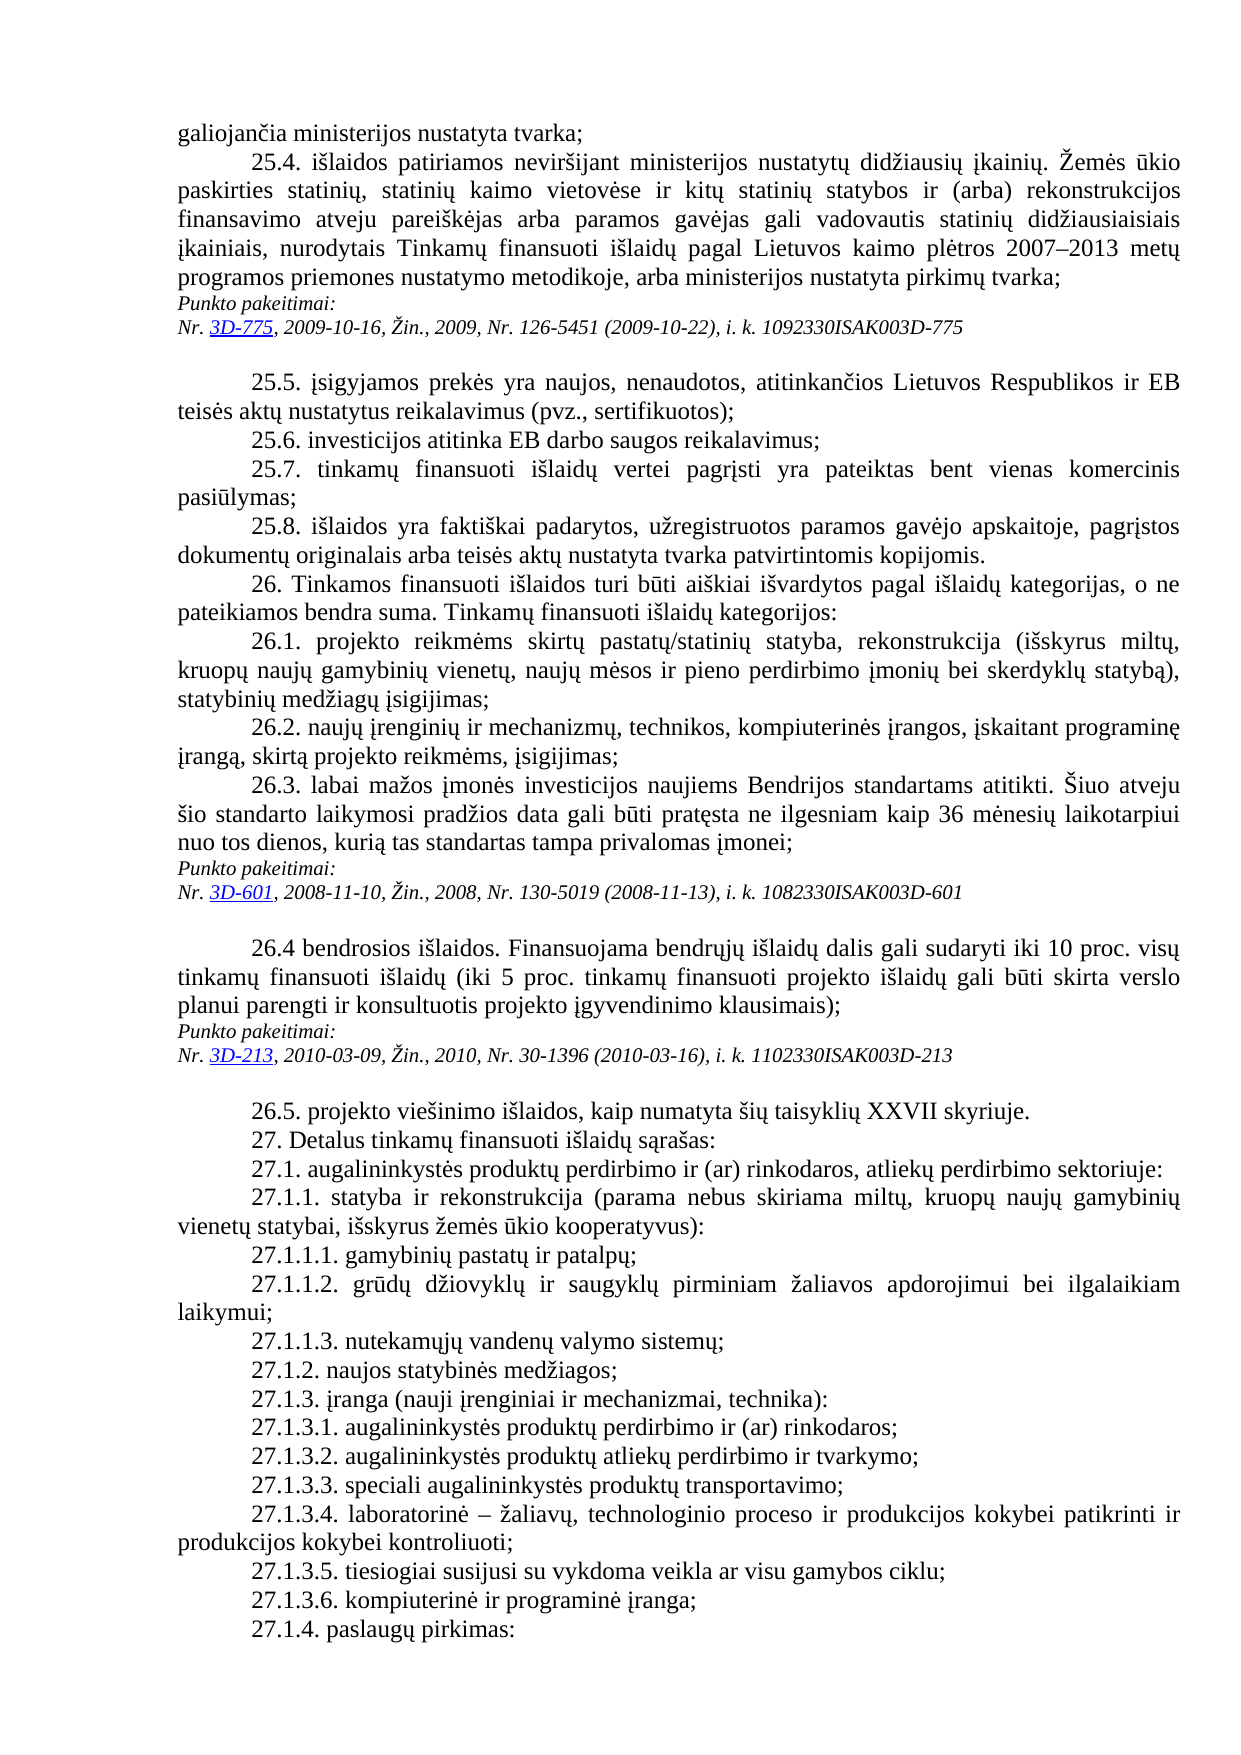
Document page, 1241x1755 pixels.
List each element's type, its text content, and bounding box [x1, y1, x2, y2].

text 27.1.3.2. augalininkystės produktų atliekų perdirbimo ir tvarkymo; [177, 1441, 1181, 1470]
text 26. Tinkamos finansuoti išlaidos turi būti aiškiai išvardytos pagal išlaidų kategorijas, o ne pateikiamos bendra suma. Tinkamų finansuoti išlaidų kategorijos: [177, 569, 1181, 626]
text 26.5. projekto viešinimo išlaidos, kaip numatyta šių taisyklių XXVII skyriuje. [177, 1096, 1181, 1125]
text 26.3. labai mažos įmonės investicijos naujiems Bendrijos standartams atitikti. Šiuo atveju šio standarto laikymosi pradžios data gali būti pratęsta ne ilgesniam kaip 36 mėnesių laikotarpiui nuo tos dienos, kurią tas standartas tampa privalomas įmonei; [177, 770, 1181, 856]
text 26.1. projekto reikmėms skirtų pastatų/statinių statyba, rekonstrukcija (išskyrus miltų, kruopų naujų gamybinių vienetų, naujų mėsos ir pieno perdirbimo įmonių bei skerdyklų statybą), statybinių medžiagų įsigijimas; [177, 626, 1181, 712]
text 27.1.1. statyba ir rekonstrukcija (parama nebus skiriama miltų, kruopų naujų gamybinių vienetų statybai, išskyrus žemės ūkio kooperatyvus): [177, 1182, 1181, 1240]
text Punkto pakeitimai: [177, 1019, 1181, 1043]
text 27.1. augalininkystės produktų perdirbimo ir (ar) rinkodaros, atliekų perdirbimo sektoriuje: [177, 1154, 1181, 1182]
text 25.5. įsigyjamos prekės yra naujos, nenaudotos, atitinkančios Lietuvos Respublikos ir EB teisės aktų nustatytus reikalavimus (pvz., sertifikuotos); [177, 367, 1181, 425]
text 26.2. naujų įrenginių ir mechanizmų, technikos, kompiuterinės įrangos, įskaitant programinę įrangą, skirtą projekto reikmėms, įsigijimas; [177, 712, 1181, 770]
text 27.1.3. įranga (nauji įrenginiai ir mechanizmai, technika): [177, 1384, 1181, 1412]
text 27.1.3.1. augalininkystės produktų perdirbimo ir (ar) rinkodaros; [177, 1412, 1181, 1441]
text 27.1.4. paslaugų pirkimas: [177, 1614, 1181, 1642]
text 27.1.1.3. nutekamųjų vandenų valymo sistemų; [177, 1326, 1181, 1355]
text 27.1.3.6. kompiuterinė ir programinė įranga; [177, 1585, 1181, 1614]
text Punkto pakeitimai: [177, 291, 1181, 315]
text 27.1.2. naujos statybinės medžiagos; [177, 1355, 1181, 1384]
text 27.1.3.3. speciali augalininkystės produktų transportavimo; [177, 1470, 1181, 1499]
text 27. Detalus tinkamų finansuoti išlaidų sąrašas: [177, 1125, 1181, 1154]
text 25.6. investicijos atitinka EB darbo saugos reikalavimus; [177, 425, 1181, 454]
text 27.1.3.4. laboratorinė – žaliavų, technologinio proceso ir produkcijos kokybei patikrinti ir produkcijos kokybei kontroliuoti; [177, 1499, 1181, 1556]
text Punkto pakeitimai: [177, 856, 1181, 880]
text 26.4 bendrosios išlaidos. Finansuojama bendrųjų išlaidų dalis gali sudaryti iki 10 proc. visų tinkamų finansuoti išlaidų (iki 5 proc. tinkamų finansuoti projekto išlaidų gali būti skirta verslo planui parengti ir konsultuotis projekto įgyvendinimo klausimais); [177, 933, 1181, 1019]
text 25.7. tinkamų finansuoti išlaidų vertei pagrįsti yra pateiktas bent vienas komercinis pasiūlymas; [177, 454, 1181, 511]
text Nr. 3D-213, 2010-03-09, Žin., 2010, Nr. 30-1396 (2010-03-16), i. k. 1102330ISAK003D-213 [177, 1043, 1181, 1067]
text 25.4. išlaidos patiriamos neviršijant ministerijos nustatytų didžiausių įkainių. Žemės ūkio paskirties statinių, statinių kaimo vietovėse ir kitų statinių statybos ir (arba) rekonstrukcijos finansavimo atveju pareiškėjas arba paramos gavėjas gali vadovautis statinių didžiausiaisiais įkainiais, nurodytais Tinkamų finansuoti išlaidų pagal Lietuvos kaimo plėtros 2007–2013 metų programos priemones nustatymo metodikoje, arba ministerijos nustatyta pirkimų tvarka; [177, 147, 1181, 291]
text galiojančia ministerijos nustatyta tvarka; [177, 118, 1181, 147]
text 27.1.3.5. tiesiogiai susijusi su vykdoma veikla ar visu gamybos ciklu; [177, 1556, 1181, 1585]
text 25.8. išlaidos yra faktiškai padarytos, užregistruotos paramos gavėjo apskaitoje, pagrįstos dokumentų originalais arba teisės aktų nustatyta tvarka patvirtintomis kopijomis. [177, 511, 1181, 569]
text 27.1.1.2. grūdų džiovyklų ir saugyklų pirminiam žaliavos apdorojimui bei ilgalaikiam laikymui; [177, 1269, 1181, 1326]
text 27.1.1.1. gamybinių pastatų ir patalpų; [177, 1240, 1181, 1269]
text Nr. 3D-601, 2008-11-10, Žin., 2008, Nr. 130-5019 (2008-11-13), i. k. 1082330ISAK003D-601 [177, 880, 1181, 904]
text Nr. 3D-775, 2009-10-16, Žin., 2009, Nr. 126-5451 (2009-10-22), i. k. 1092330ISAK003D-775 [177, 315, 1181, 339]
